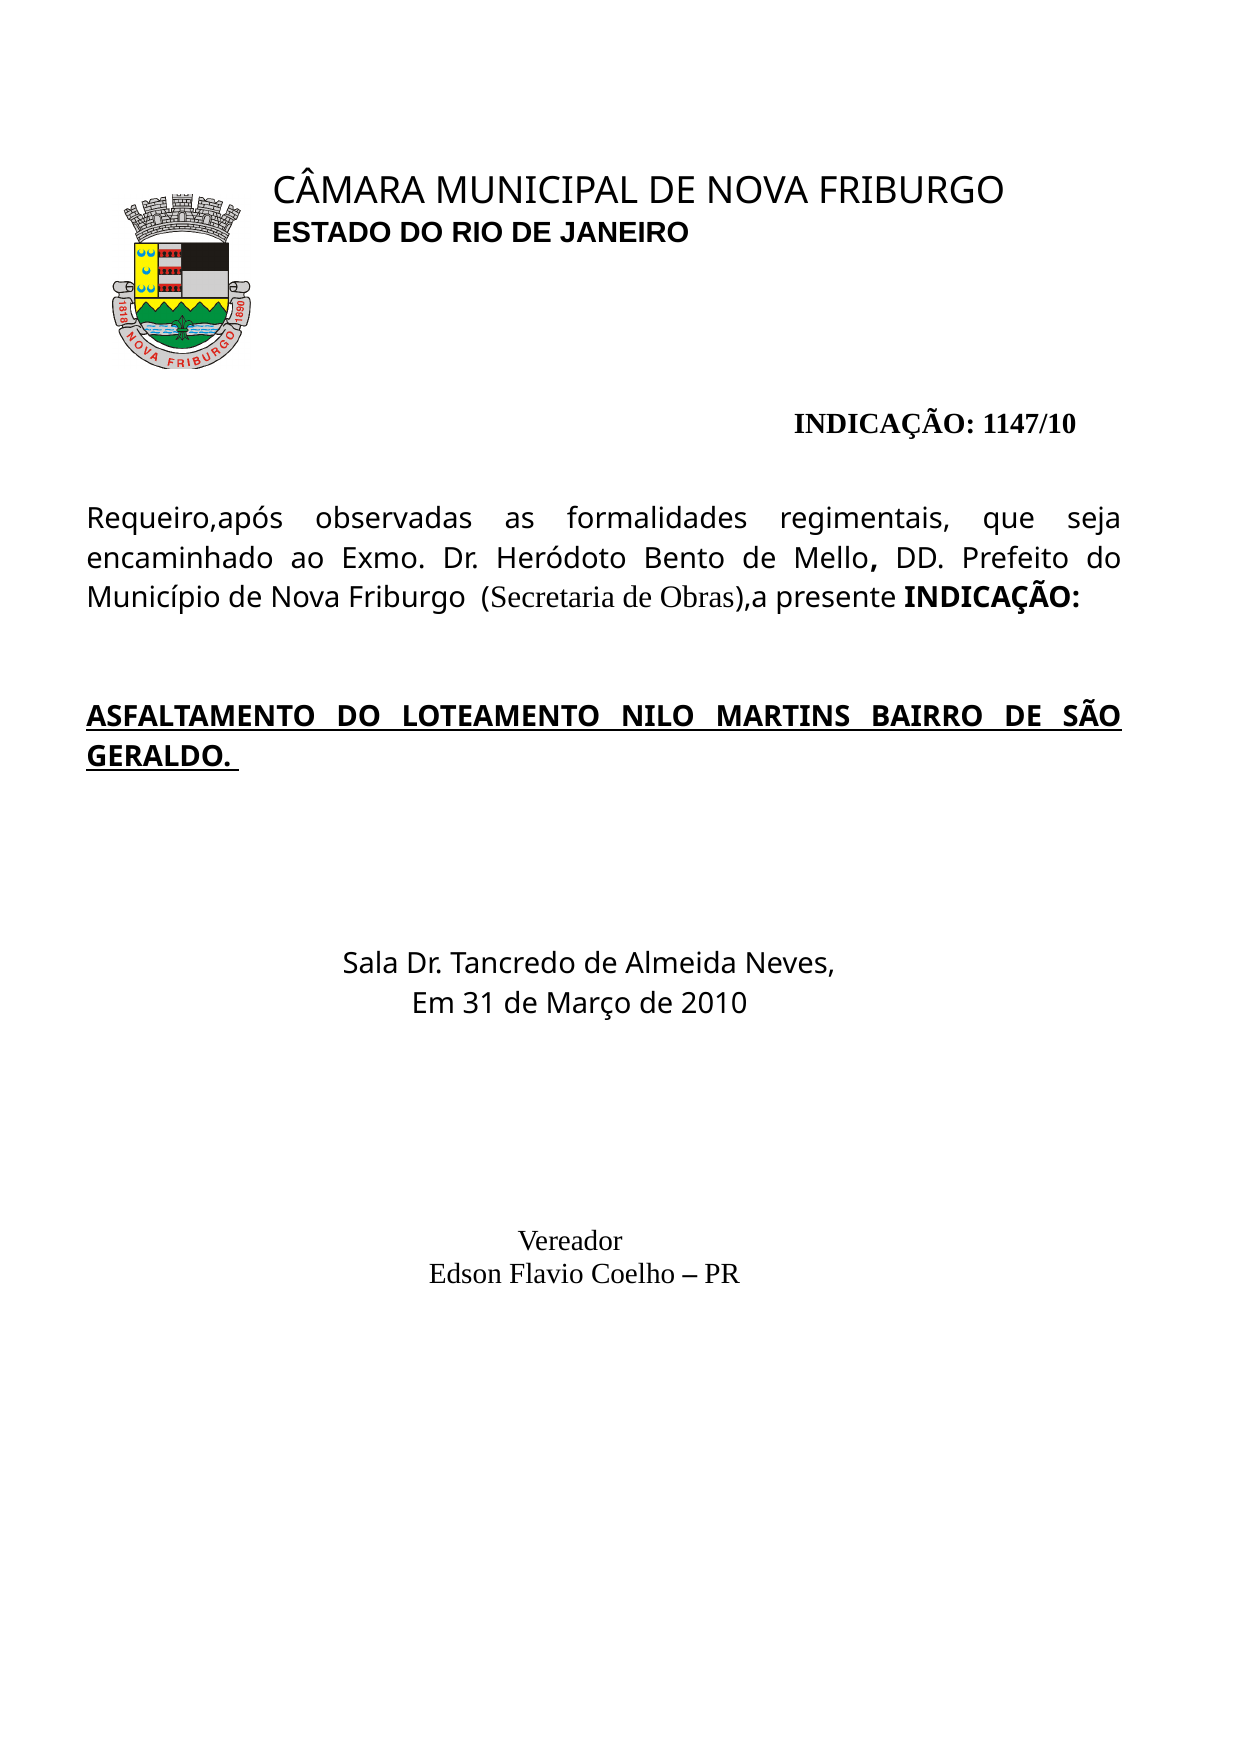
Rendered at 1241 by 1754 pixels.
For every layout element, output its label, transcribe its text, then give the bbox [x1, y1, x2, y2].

text [89, 214, 112, 248]
text Sala Dr. Tancredo de Almeida Neves, [86, 942, 1122, 982]
text Requeiro,após observadas as formalidades regimentais, que seja encaminhado ao Exmo. Dr. Heródoto Bento de Mello, DD. Prefeito do Município de Nova Friburgo (Secretaria de Obras),a presente INDICAÇÃO: [86, 497, 1122, 616]
text ESTADO DO RIO DE JANEIRO [254, 214, 1122, 248]
text Edson Flavio Coelho – PR [86, 1257, 1122, 1290]
text GERALDO. [86, 731, 1122, 775]
list INDICAÇÃO: 1147/10 [756, 406, 1122, 440]
text Em 31 de Março de 2010 [86, 982, 1122, 1022]
text CÂMARA MUNICIPAL DE NOVA FRIBURGO [86, 163, 1122, 369]
text ASFALTAMENTO DO LOTEAMENTO NILO MARTINS BAIRRO DE SÃO [86, 696, 1122, 729]
text Vereador [86, 1223, 1122, 1257]
